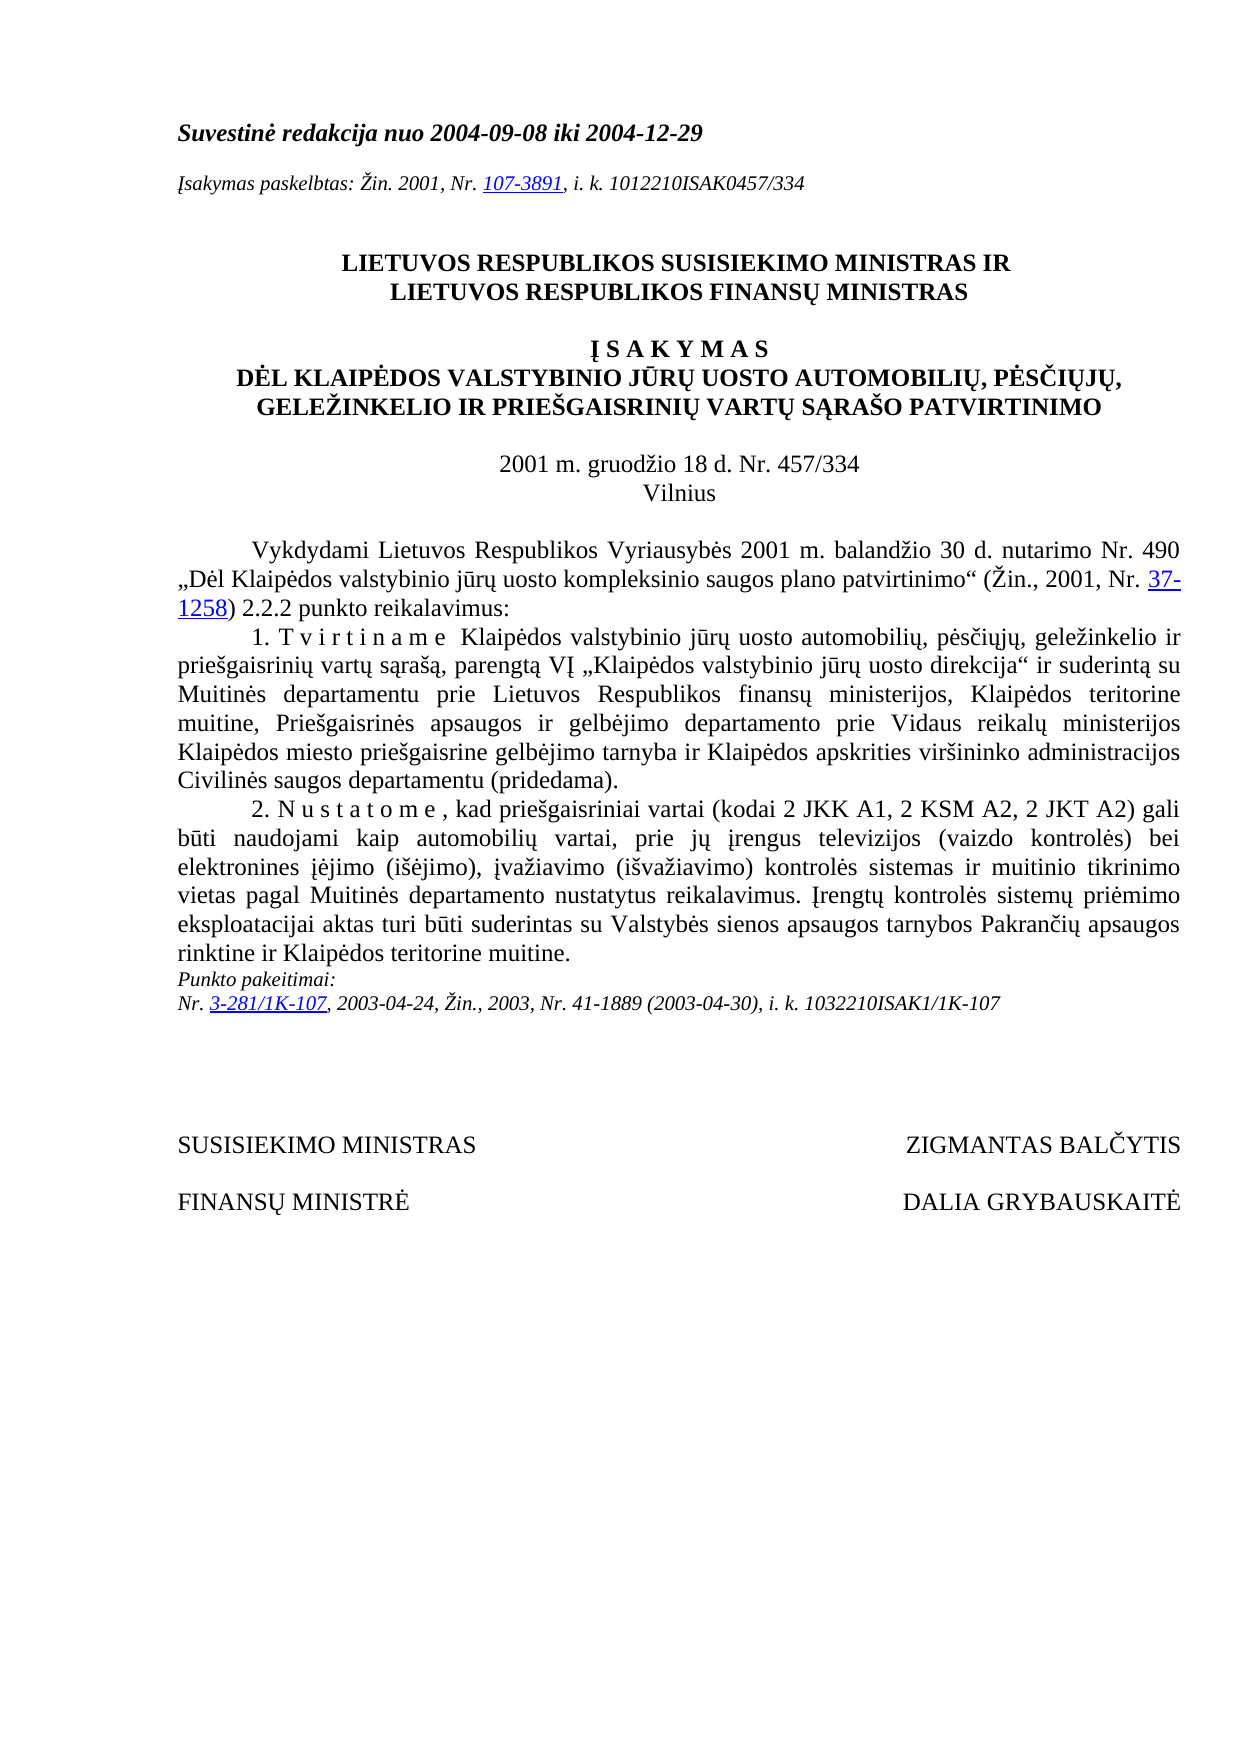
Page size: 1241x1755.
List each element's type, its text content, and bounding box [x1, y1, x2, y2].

text 2. Nustatome, kad priešgaisriniai vartai (kodai 2 JKK A1, 2 KSM A2, 2 JKT A2) gali būti naudojami kaip automobilių vartai, prie jų įrengus televizijos (vaizdo kontrolės) bei elektronines įėjimo (išėjimo), įvažiavimo (išvažiavimo) kontrolės sistemas ir muitinio tikrinimo vietas pagal Muitinės departamento nustatytus reikalavimus. Įrengtų kontrolės sistemų priėmimo eksploatacijai aktas turi būti suderintas su Valstybės sienos apsaugos tarnybos Pakrančių apsaugos rinktine ir Klaipėdos teritorine muitine. [177, 794, 1181, 967]
text Įsakymas paskelbtas: Žin. 2001, Nr. 107-3891, i. k. 1012210ISAK0457/334 [177, 171, 1181, 195]
text Vykdydami Lietuvos Respublikos Vyriausybės 2001 m. balandžio 30 d. nutarimo Nr. 490 „Dėl Klaipėdos valstybinio jūrų uosto kompleksinio saugos plano patvirtinimo“ (Žin., 2001, Nr. 37-1258) 2.2.2 punkto reikalavimus: [177, 535, 1181, 622]
text Į S A K Y M A S [177, 334, 1181, 363]
text 2001 m. gruodžio 18 d. Nr. 457/334 [177, 449, 1181, 478]
text SUSISIEKIMO MINISTRAS ZIGMANTAS BALČYTIS [177, 1130, 1181, 1158]
text Suvestinė redakcija nuo 2004-09-08 iki 2004-12-29 [177, 118, 1181, 147]
text FINANSŲ MINISTRĖ DALIA GRYBAUSKAITĖ [177, 1187, 1181, 1216]
text DĖL KLAIPĖDOS VALSTYBINIO JŪRŲ UOSTO AUTOMOBILIŲ, PĖSČIŲJŲ, GELEŽINKELIO IR PRIEŠGAISRINIŲ VARTŲ SĄRAŠO PATVIRTINIMO [177, 363, 1181, 420]
text LIETUVOS RESPUBLIKOS SUSISIEKIMO MINISTRAS IR [177, 248, 1181, 277]
text Nr. 3-281/1K-107, 2003-04-24, Žin., 2003, Nr. 41-1889 (2003-04-30), i. k. 1032210ISAK1/1K-107 [177, 991, 1181, 1015]
text Punkto pakeitimai: [177, 967, 1181, 991]
text LIETUVOS RESPUBLIKOS FINANSŲ MINISTRAS [177, 277, 1181, 305]
text 1. Tvirtiname Klaipėdos valstybinio jūrų uosto automobilių, pėsčiųjų, geležinkelio ir priešgaisrinių vartų sąrašą, parengtą VĮ „Klaipėdos valstybinio jūrų uosto direkcija“ ir suderintą su Muitinės departamentu prie Lietuvos Respublikos finansų ministerijos, Klaipėdos teritorine muitine, Priešgaisrinės apsaugos ir gelbėjimo departamento prie Vidaus reikalų ministerijos Klaipėdos miesto priešgaisrine gelbėjimo tarnyba ir Klaipėdos apskrities viršininko administracijos Civilinės saugos departamentu (pridedama). [177, 622, 1181, 794]
text Vilnius [177, 478, 1181, 507]
